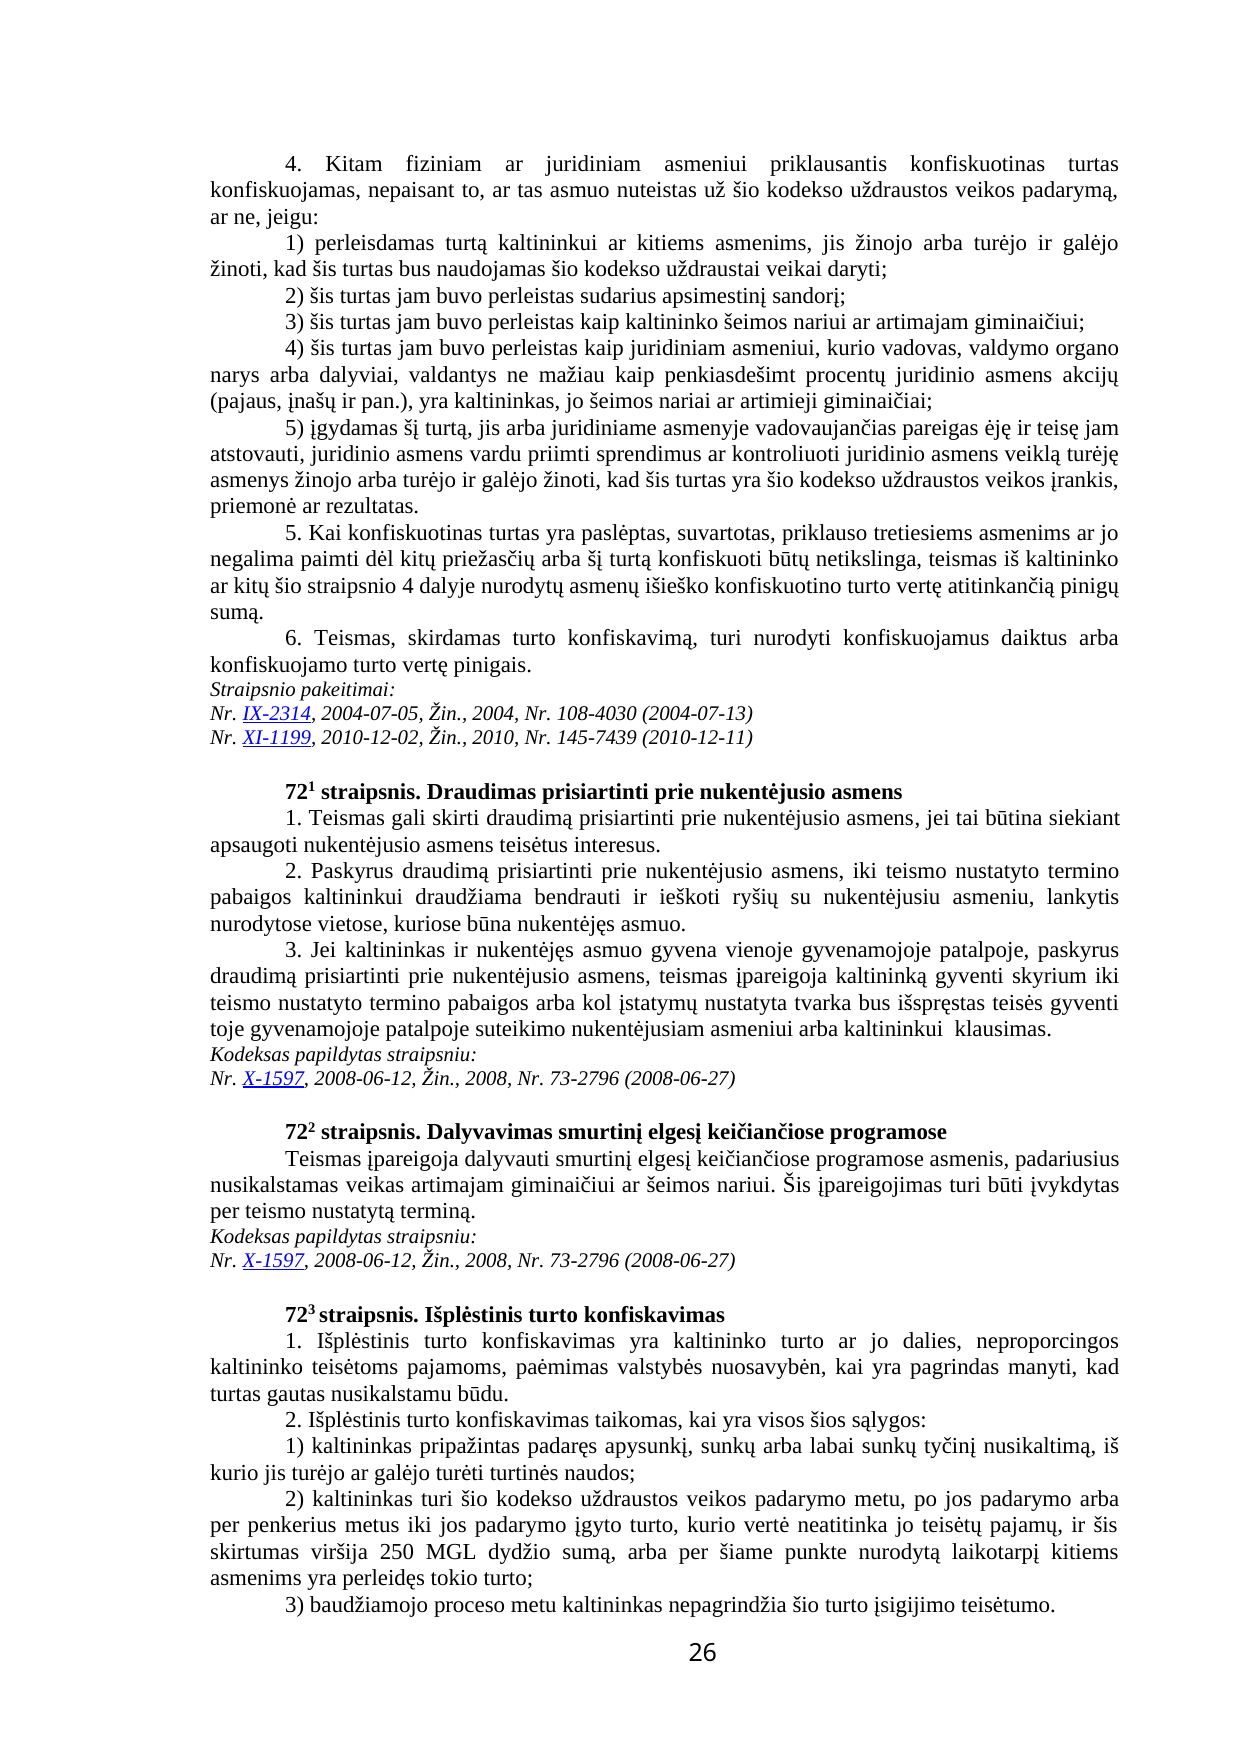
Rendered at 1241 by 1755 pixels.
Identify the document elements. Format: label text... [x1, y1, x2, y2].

text Nr. X-1597, 2008-06-12, Žin., 2008, Nr. 73-2796 (2008-06-27) [210, 1066, 1120, 1090]
text 6. Teismas, skirdamas turto konfiskavimą, turi nurodyti konfiskuojamus daiktus arba konfiskuojamo turto vertę pinigais. [210, 624, 1120, 677]
text 1) perleisdamas turtą kaltininkui ar kitiems asmenims, jis žinojo arba turėjo ir galėjo žinoti, kad šis turtas bus naudojamas šio kodekso uždraustai veikai daryti; [210, 229, 1120, 282]
text Nr. XI-1199, 2010-12-02, Žin., 2010, Nr. 145-7439 (2010-12-11) [210, 725, 1120, 749]
text 1) kaltininkas pripažintas padaręs apysunkį, sunkų arba labai sunkų tyčinį nusikaltimą, iš kurio jis turėjo ar galėjo turėti turtinės naudos; [210, 1432, 1120, 1485]
text 3) šis turtas jam buvo perleistas kaip kaltininko šeimos nariui ar artimajam giminaičiui; [210, 308, 1120, 334]
text Straipsnio pakeitimai: [210, 677, 1120, 701]
text 2. Išplėstinis turto konfiskavimas taikomas, kai yra visos šios sąlygos: [210, 1406, 1120, 1432]
text 723 straipsnis. Išplėstinis turto konfiskavimas [210, 1301, 1120, 1327]
text 1. Teismas gali skirti draudimą prisiartinti prie nukentėjusio asmens, jei tai būtina siekiant apsaugoti nukentėjusio asmens teisėtus interesus. [210, 804, 1120, 857]
text 2. Paskyrus draudimą prisiartinti prie nukentėjusio asmens, iki teismo nustatyto termino pabaigos kaltininkui draudžiama bendrauti ir ieškoti ryšių su nukentėjusiu asmeniu, lankytis nurodytose vietose, kuriose būna nukentėjęs asmuo. [210, 857, 1120, 936]
text Nr. X-1597, 2008-06-12, Žin., 2008, Nr. 73-2796 (2008-06-27) [210, 1248, 1120, 1272]
text 3. Jei kaltininkas ir nukentėjęs asmuo gyvena vienoje gyvenamojoje patalpoje, paskyrus draudimą prisiartinti prie nukentėjusio asmens, teismas įpareigoja kaltininką gyventi skyrium iki teismo nustatyto termino pabaigos arba kol įstatymų nustatyta tvarka bus išspręstas teisės gyventi toje gyvenamojoje patalpoje suteikimo nukentėjusiam asmeniui arba kaltininkui klausimas. [210, 936, 1120, 1042]
text 4) šis turtas jam buvo perleistas kaip juridiniam asmeniui, kurio vadovas, valdymo organo narys arba dalyviai, valdantys ne mažiau kaip penkiasdešimt procentų juridinio asmens akcijų (pajaus, įnašų ir pan.), yra kaltininkas, jo šeimos nariai ar artimieji giminaičiai; [210, 334, 1120, 413]
text 2) kaltininkas turi šio kodekso uždraustos veikos padarymo metu, po jos padarymo arba per penkerius metus iki jos padarymo įgyto turto, kurio vertė neatitinka jo teisėtų pajamų, ir šis skirtumas viršija 250 MGL dydžio sumą, arba per šiame punkte nurodytą laikotarpį kitiems asmenims yra perleidęs tokio turto; [210, 1485, 1120, 1591]
text 4. Kitam fiziniam ar juridiniam asmeniui priklausantis konfiskuotinas turtas konfiskuojamas, nepaisant to, ar tas asmuo nuteistas už šio kodekso uždraustos veikos padarymą, ar ne, jeigu: [210, 150, 1120, 229]
text Kodeksas papildytas straipsniu: [210, 1224, 1120, 1248]
text 3) baudžiamojo proceso metu kaltininkas nepagrindžia šio turto įsigijimo teisėtumo. [210, 1591, 1120, 1617]
text 721 straipsnis. Draudimas prisiartinti prie nukentėjusio asmens [210, 778, 1120, 804]
text 2) šis turtas jam buvo perleistas sudarius apsimestinį sandorį; [210, 282, 1120, 308]
text 1. Išplėstinis turto konfiskavimas yra kaltininko turto ar jo dalies, neproporcingos kaltininko teisėtoms pajamoms, paėmimas valstybės nuosavybėn, kai yra pagrindas manyti, kad turtas gautas nusikalstamu būdu. [210, 1327, 1120, 1406]
text Kodeksas papildytas straipsniu: [210, 1042, 1120, 1066]
text Teismas įpareigoja dalyvauti smurtinį elgesį keičiančiose programose asmenis, padariusius nusikalstamas veikas artimajam giminaičiui ar šeimos nariui. Šis įpareigojimas turi būti įvykdytas per teismo nustatytą terminą. [210, 1145, 1120, 1224]
text 5) įgydamas šį turtą, jis arba juridiniame asmenyje vadovaujančias pareigas ėję ir teisę jam atstovauti, juridinio asmens vardu priimti sprendimus ar kontroliuoti juridinio asmens veiklą turėję asmenys žinojo arba turėjo ir galėjo žinoti, kad šis turtas yra šio kodekso uždraustos veikos įrankis, priemonė ar rezultatas. [210, 413, 1120, 519]
text Nr. IX-2314, 2004-07-05, Žin., 2004, Nr. 108-4030 (2004-07-13) [210, 701, 1120, 725]
text 722 straipsnis. Dalyvavimas smurtinį elgesį keičiančiose programose [210, 1118, 1120, 1145]
text 5. Kai konfiskuotinas turtas yra paslėptas, suvartotas, priklauso tretiesiems asmenims ar jo negalima paimti dėl kitų priežasčių arba šį turtą konfiskuoti būtų netikslinga, teismas iš kaltininko ar kitų šio straipsnio 4 dalyje nurodytų asmenų išieško konfiskuotino turto vertę atitinkančią pinigų sumą. [210, 519, 1120, 624]
